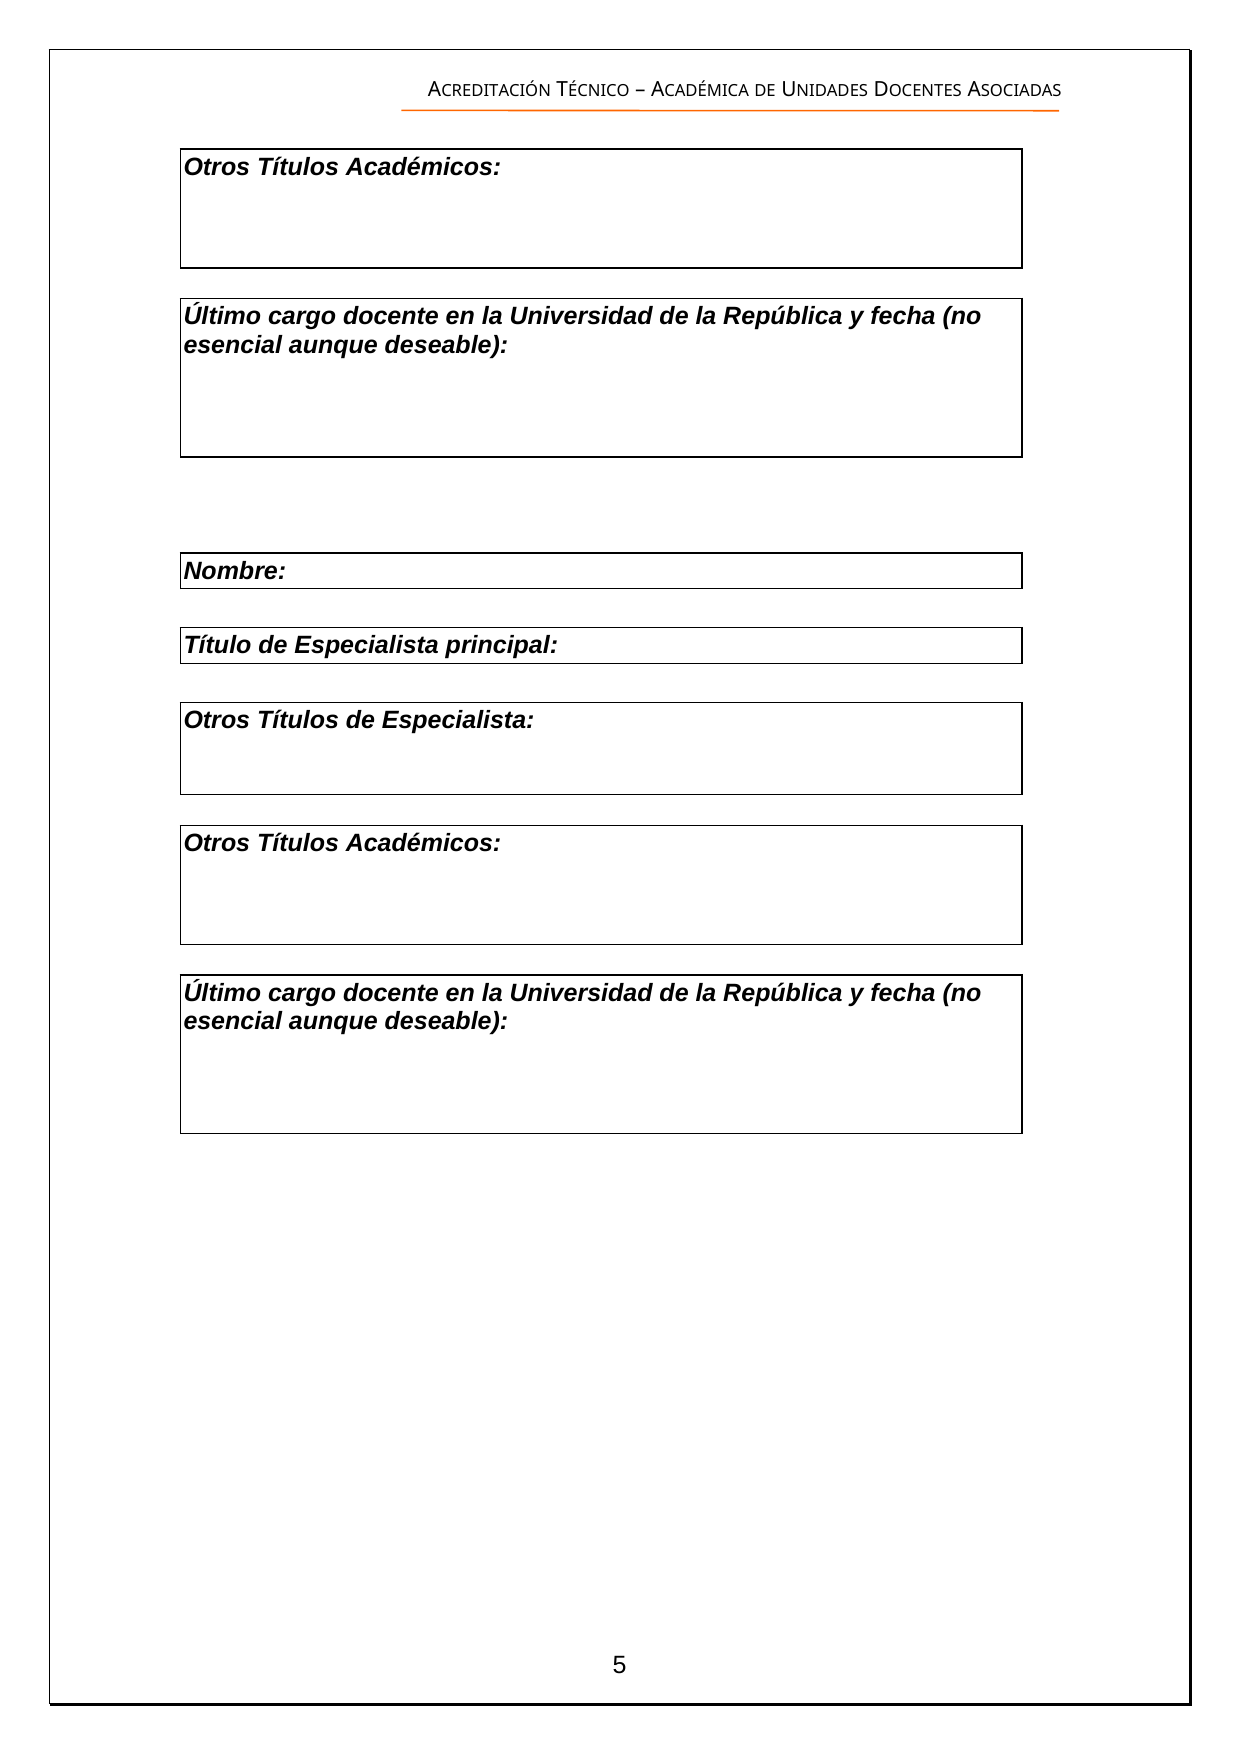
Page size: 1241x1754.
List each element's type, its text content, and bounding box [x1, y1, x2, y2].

text Nombre: [183, 556, 1019, 584]
text Título de Especialista principal: [183, 631, 1019, 659]
text Último cargo docente en la Universidad de la República y fecha (no esencial aunque deseable): [183, 301, 1019, 359]
text Último cargo docente en la Universidad de la República y fecha (no esencial aunque deseable): [183, 978, 1019, 1035]
text Otros Títulos de Especialista: [183, 705, 1019, 734]
text Otros Títulos Académicos: [183, 152, 1019, 181]
text Otros Títulos Académicos: [183, 828, 1019, 857]
